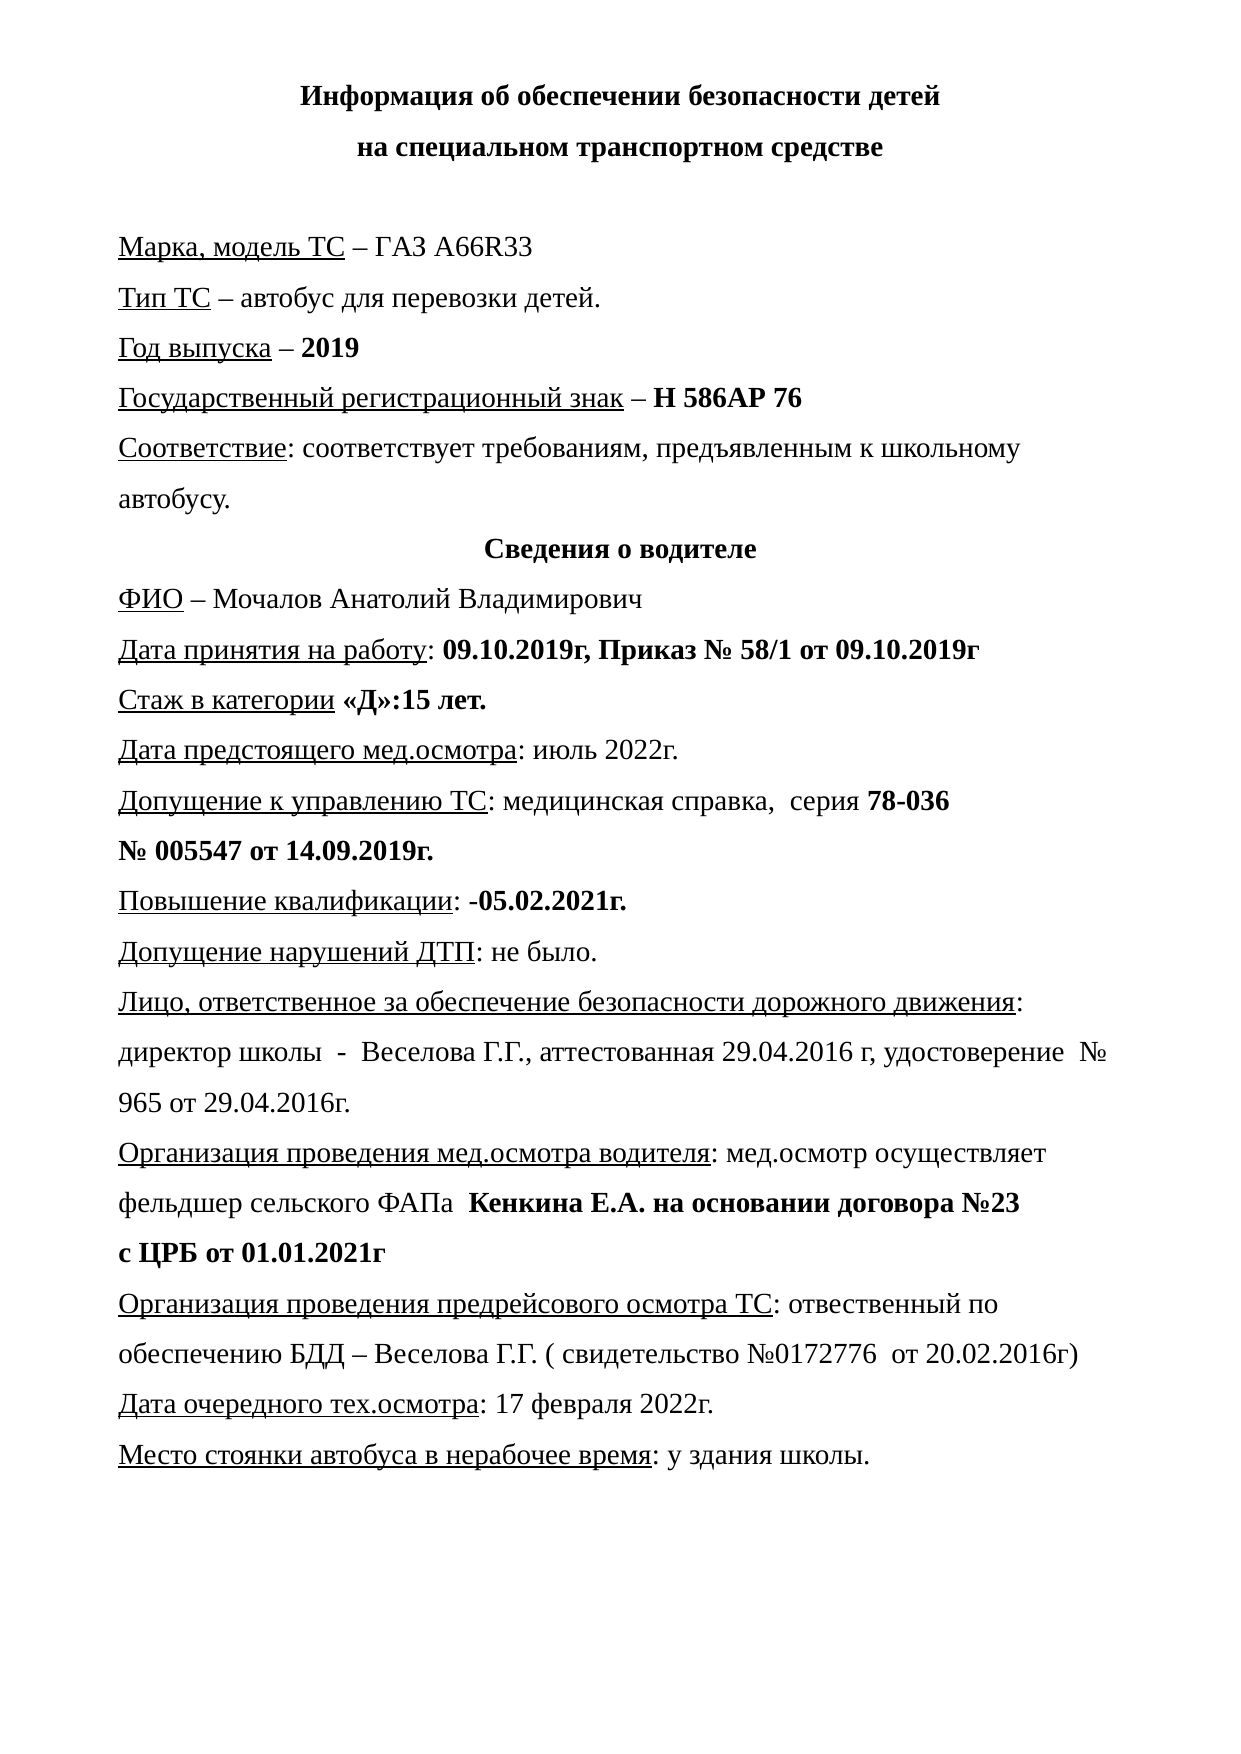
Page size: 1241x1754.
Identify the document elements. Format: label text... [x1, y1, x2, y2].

text Организация проведения мед.осмотра водителя: мед.осмотр осуществляет фельдшер сельского ФАПа Кенкина Е.А. на основании договора №23 [118, 1135, 1122, 1219]
text Допущение к управлению ТС: медицинская справка, серия 78-036 № 005547 от 14.09.2019г. [118, 783, 1122, 867]
text Сведения о водителе [118, 531, 1122, 565]
text Государственный регистрационный знак – Н 586АР 76 [118, 380, 1122, 414]
text Год выпуска – 2019 [118, 330, 1122, 363]
text Дата принятия на работу: 09.10.2019г, Приказ № 58/1 от 09.10.2019г [118, 632, 1122, 665]
text Дата предстоящего мед.осмотра: июль 2022г. [118, 732, 1122, 766]
text Место стоянки автобуса в нерабочее время: у здания школы. [118, 1437, 1122, 1470]
text с ЦРБ от 01.01.2021г [118, 1236, 1122, 1269]
text Информация об обеспечении безопасности детей [118, 78, 1122, 112]
text Повышение квалификации: -05.02.2021г. [118, 883, 1122, 917]
text Допущение нарушений ДТП: не было. [118, 934, 1122, 967]
text Дата очередного тех.осмотра: 17 февраля 2022г. [118, 1387, 1122, 1420]
text Марка, модель ТС – ГАЗ A66R33 [118, 229, 1122, 263]
text ФИО – Мочалов Анатолий Владимирович [118, 582, 1122, 615]
text Тип ТС – автобус для перевозки детей. [118, 280, 1122, 313]
text Организация проведения предрейсового осмотра ТС: отвественный по обеспечению БДД – Веселова Г.Г. ( свидетельство №0172776 от 20.02.2016г) [118, 1286, 1122, 1370]
text Лицо, ответственное за обеспечение безопасности дорожного движения: директор школы - Веселова Г.Г., аттестованная 29.04.2016 г, удостоверение № 965 от 29.04.2016г. [118, 984, 1122, 1118]
text Стаж в категории «Д»:15 лет. [118, 682, 1122, 716]
text Соответствие: соответствует требованиям, предъявленным к школьному автобусу. [118, 431, 1122, 514]
text на специальном транспортном средстве [118, 129, 1122, 162]
